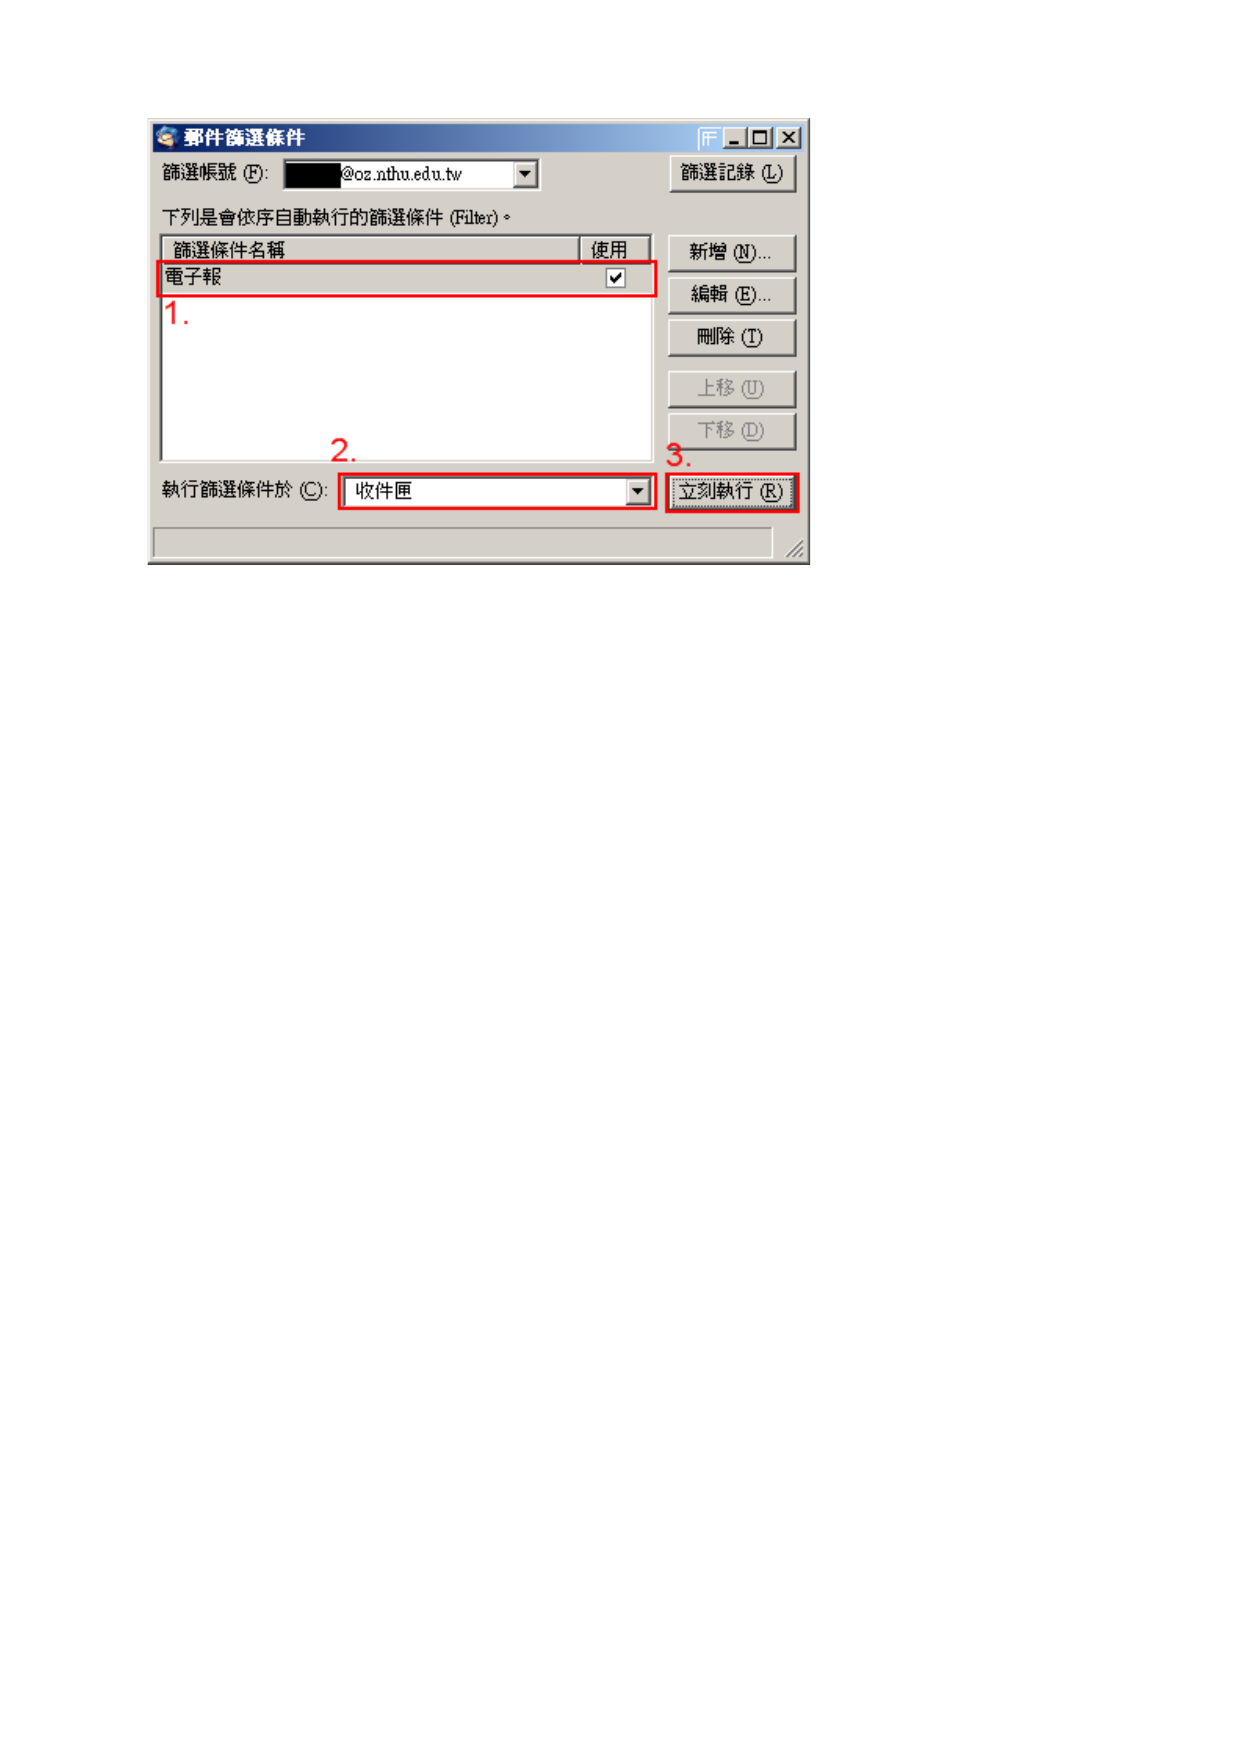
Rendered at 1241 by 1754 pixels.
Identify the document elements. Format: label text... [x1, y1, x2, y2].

picture [147, 118, 810, 565]
list 最後，點選「立刻執行」，即可手動將該信件匣依設定條件進行篩選。 [810, 118, 1122, 565]
list 最後，點選「立刻執行」，即可手動將該信件匣依設定條件進行篩選。 [118, 118, 147, 565]
